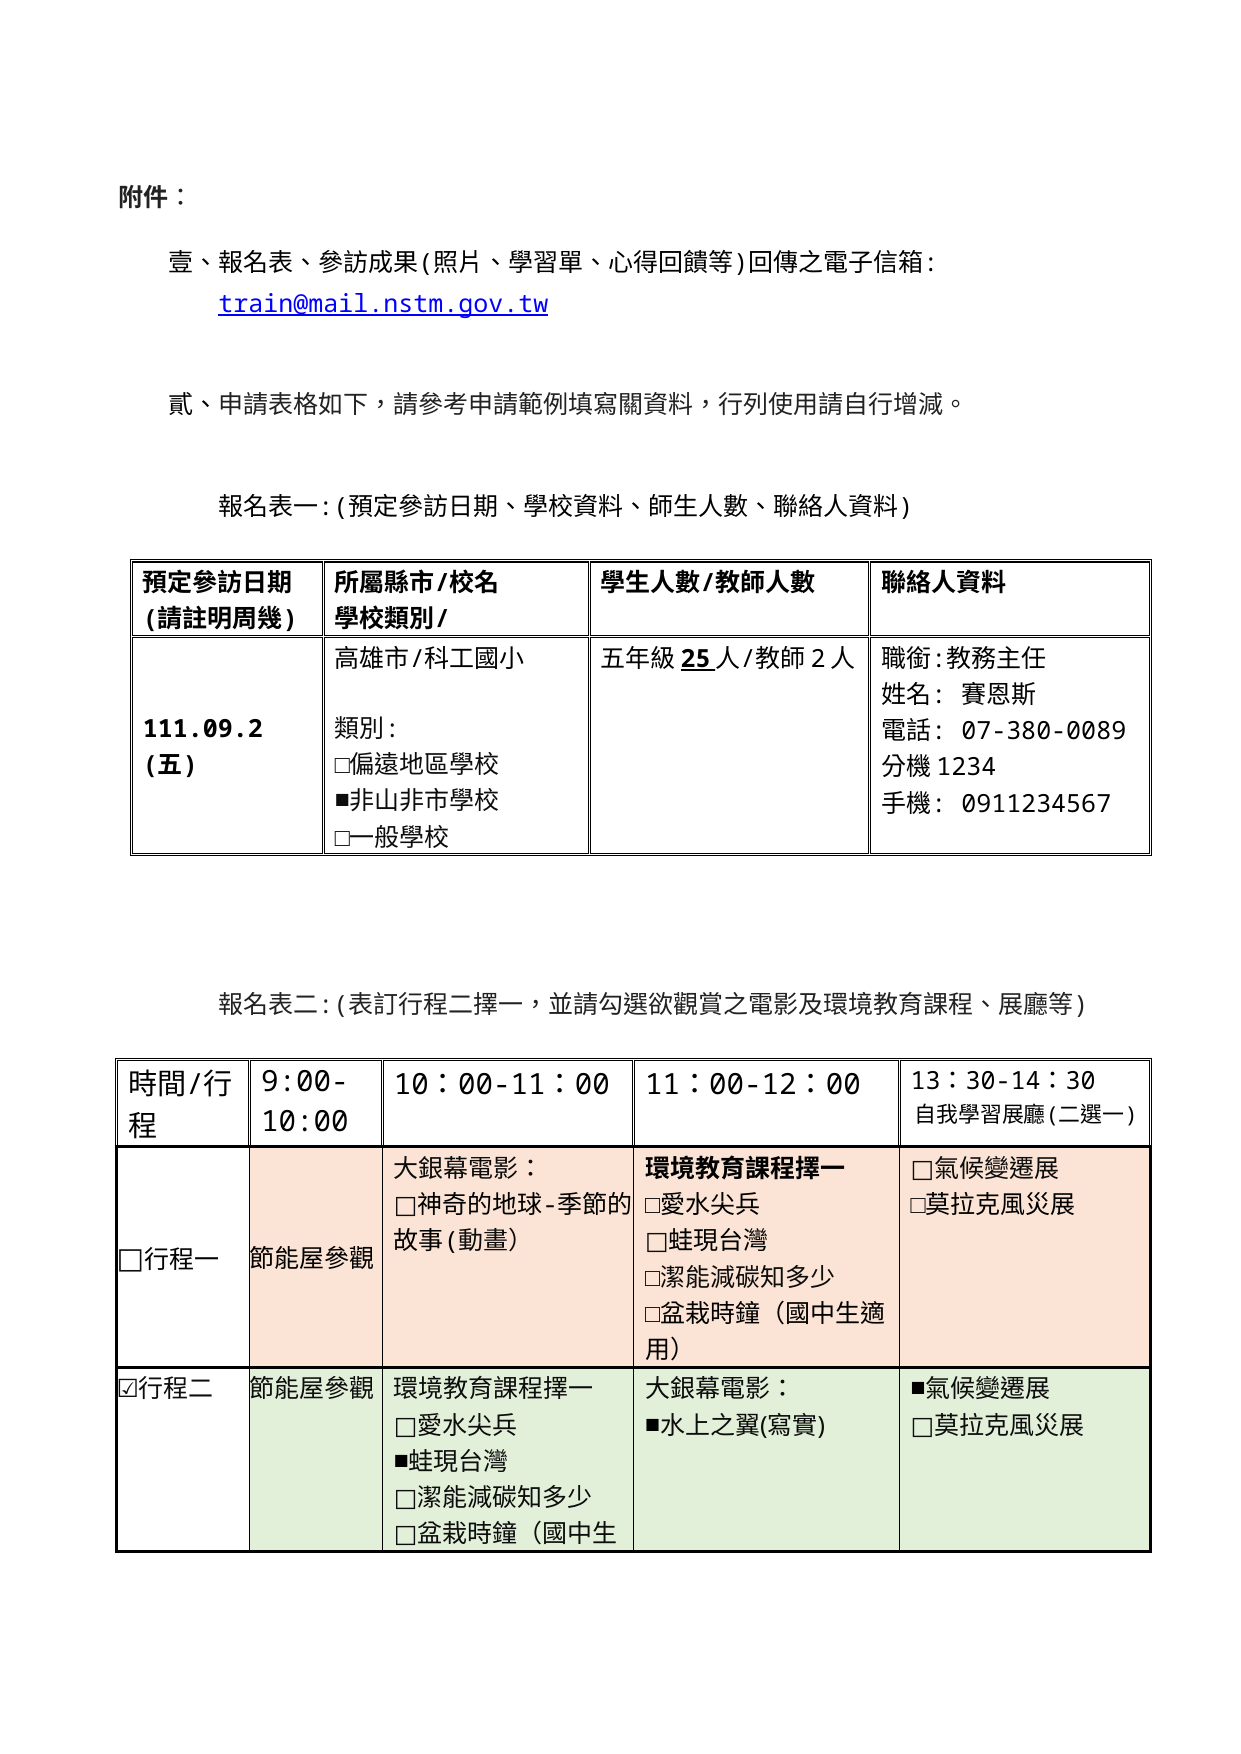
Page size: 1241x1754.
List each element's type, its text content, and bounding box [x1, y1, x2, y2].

table_cell 111.09.2(五) [133, 638, 322, 853]
table_cell 大銀幕電影： ■水上之翼(寫實) [634, 1369, 899, 1550]
table_header 聯絡人資料 [871, 563, 1149, 635]
table_cell □行程一 [118, 1148, 249, 1366]
table_cell 職銜:教務主任 姓名: 賽恩斯 電話: 07-380-0089分機1234 手機: 0911234567 [871, 638, 1149, 853]
table_cell 五年級25人/教師2人 [591, 638, 868, 853]
text 附件： [118, 177, 1122, 213]
table_header 學生人數/教師人數 [591, 563, 868, 635]
table_header 時間/行程 [118, 1061, 248, 1145]
list 報名表、參訪成果(照片、學習單、心得回饋等)回傳之電子信箱: train@mail.nstm.gov.tw [168, 243, 1122, 320]
table_header 10：00-11：00 [384, 1061, 632, 1145]
table_cell 大銀幕電影： □神奇的地球-季節的故事(動畫） [383, 1148, 633, 1366]
table_header 11：00-12：00 [635, 1061, 898, 1145]
table_cell ☑行程二 [118, 1369, 249, 1550]
text 報名表二:(表訂行程二擇一，並請勾選欲觀賞之電影及環境教育課程、展廳等) [218, 985, 1122, 1021]
table_cell 節能屋參觀 [250, 1148, 382, 1366]
list 申請表格如下，請參考申請範例填寫關資料，行列使用請自行增減。 [168, 385, 1122, 421]
table_header 所屬縣市/校名 學校類別/ [325, 563, 588, 635]
text 報名表一:(預定參訪日期、學校資料、師生人數、聯絡人資料) [218, 487, 1122, 523]
table_header 預定參訪日期(請註明周幾) [133, 563, 322, 635]
table_cell 環境教育課程擇一 □愛水尖兵 □蛙現台灣 □潔能減碳知多少 □盆栽時鐘（國中生適用） [634, 1148, 899, 1366]
table_header 9:00-10:00 [251, 1061, 381, 1145]
table_cell 環境教育課程擇一 □愛水尖兵 ■蛙現台灣 □潔能減碳知多少 □盆栽時鐘（國中生 [383, 1369, 633, 1550]
table_cell ■氣候變遷展 □莫拉克風災展 [900, 1369, 1149, 1550]
table_cell 節能屋參觀 [250, 1369, 382, 1550]
table_cell 高雄市/科工國小 類別: □偏遠地區學校 ■非山非市學校 □一般學校 [325, 638, 588, 853]
table_cell □氣候變遷展 □莫拉克風災展 [900, 1148, 1149, 1366]
table_header 13：30-14：30 自我學習展廳(二選一) [901, 1061, 1149, 1145]
